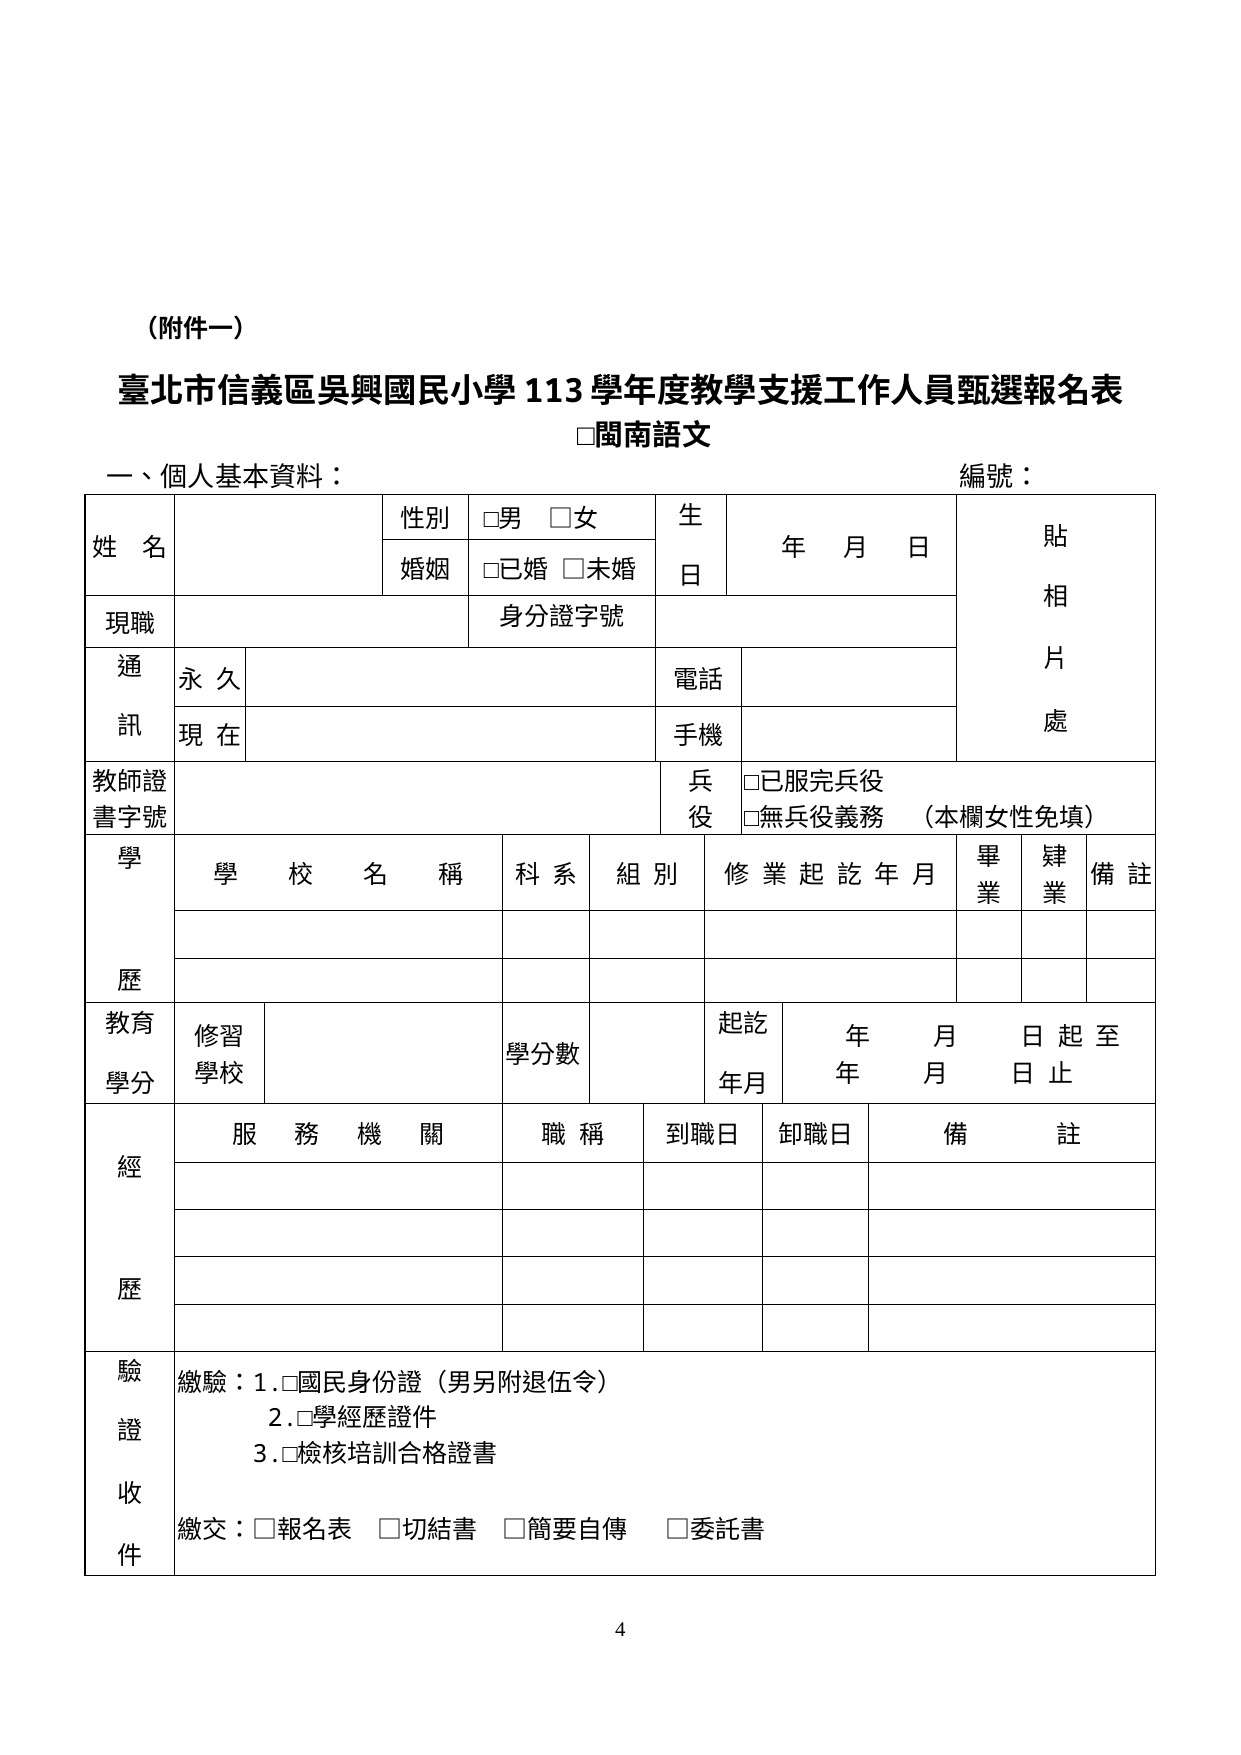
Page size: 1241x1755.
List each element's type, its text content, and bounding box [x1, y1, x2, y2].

table_cell □已服完兵役 □無兵役義務 （本欄女性免填） [742, 762, 1155, 834]
table_cell [1087, 911, 1155, 958]
table_cell 學分數 [503, 1003, 589, 1103]
table_header 年 月 日 [727, 495, 956, 595]
table_cell 職 稱 [503, 1104, 643, 1162]
table_cell [869, 1210, 1155, 1256]
table_cell 備 註 [1087, 835, 1155, 910]
table_cell 組 別 [590, 835, 704, 910]
table_cell [742, 648, 956, 706]
table_cell □已婚 □未婚 [469, 540, 655, 595]
table_cell 永 久 [175, 648, 245, 706]
table_cell [705, 959, 956, 1002]
table_header [175, 495, 382, 595]
table_cell [869, 1257, 1155, 1303]
table_cell 服 務 機 關 [175, 1104, 502, 1162]
table_cell [175, 1210, 502, 1256]
table_cell 電話 [656, 648, 741, 706]
table_cell [175, 959, 502, 1002]
table_cell 教育 學分 [86, 1003, 174, 1103]
table_header 性別 [383, 495, 468, 538]
table_cell [503, 959, 589, 1002]
table_cell [1087, 959, 1155, 1002]
text （附件一） [134, 309, 263, 345]
table_cell [175, 1305, 502, 1351]
table_cell 學 校 名 稱 [175, 835, 502, 910]
table_cell 身分證字號 [469, 596, 655, 647]
table_cell 現 在 [175, 707, 245, 761]
table_cell [644, 1257, 762, 1303]
table_header 姓 名 [86, 495, 174, 595]
table_cell 畢 業 [957, 835, 1021, 910]
table_cell 修 業 起 訖 年 月 [705, 835, 956, 910]
table_cell [665, 1352, 1155, 1481]
table_cell 繳驗：1.□國民身份證（男另附退伍令） 2.□學經歷證件 3.□檢核培訓合格證書 [175, 1352, 665, 1481]
table_cell [590, 911, 704, 958]
table_cell [503, 911, 589, 958]
table_cell [175, 596, 468, 647]
table_cell 學 歷 [86, 835, 174, 1002]
table_header 生 日 [656, 495, 726, 595]
table_cell 肄 業 [1022, 835, 1086, 910]
table_cell [763, 1305, 868, 1351]
table_cell [590, 959, 704, 1002]
text □閩南語文 [106, 409, 1146, 454]
table_cell 起訖 年月 [705, 1003, 782, 1103]
table_cell [656, 596, 956, 647]
table_cell [705, 911, 956, 958]
table_cell 修習 學校 [175, 1003, 264, 1103]
table_cell 卸職日 [763, 1104, 868, 1162]
table_cell [763, 1210, 868, 1256]
table_cell [763, 1163, 868, 1209]
table_cell [175, 1163, 502, 1209]
table_cell [644, 1305, 762, 1351]
table_cell [869, 1305, 1155, 1351]
table_cell [246, 707, 655, 761]
table_header □男 □女 [469, 495, 655, 538]
table_cell 經 歷 [86, 1104, 174, 1351]
table_cell 教師證書字號 [86, 762, 174, 834]
table_cell 年 月 日 起 至 年 月 日 止 [783, 1003, 1155, 1103]
table_cell [503, 1305, 643, 1351]
table_cell 通 訊 處 [86, 648, 174, 761]
table_cell [763, 1257, 868, 1303]
table_cell 手機 [656, 707, 741, 761]
table_cell [957, 959, 1021, 1002]
table_cell [869, 1163, 1155, 1209]
table_cell [175, 1257, 502, 1303]
table_cell [590, 1003, 704, 1103]
table_cell 婚姻 [383, 540, 468, 595]
table_cell [1022, 911, 1086, 958]
table_cell 驗 證 收 件 [86, 1352, 174, 1575]
table_cell 兵 役 [661, 762, 741, 834]
table_cell 備 註 [869, 1104, 1155, 1162]
table_cell [265, 1003, 502, 1103]
table_cell [503, 1210, 643, 1256]
table_cell [1022, 959, 1086, 1002]
text 一、個人基本資料： 編號： [106, 454, 1146, 494]
table_header 貼 相 片 處 [957, 495, 1155, 761]
table_cell 科 系 [503, 835, 589, 910]
table_cell [175, 911, 502, 958]
table_cell [503, 1257, 643, 1303]
table_cell [957, 911, 1021, 958]
table_cell [742, 707, 956, 761]
table_cell [644, 1163, 762, 1209]
table_cell [503, 1163, 643, 1209]
text 臺北市信義區吳興國民小學113學年度教學支援工作人員甄選報名表 [106, 301, 1134, 409]
table_cell 到職日 [644, 1104, 762, 1162]
table_cell [175, 762, 660, 834]
table_cell [644, 1210, 762, 1256]
table_cell 現職 [86, 596, 174, 647]
table_cell [246, 648, 655, 706]
table_cell 繳交：□報名表 □切結書 □簡要自傳 □委託書 [175, 1481, 1155, 1575]
